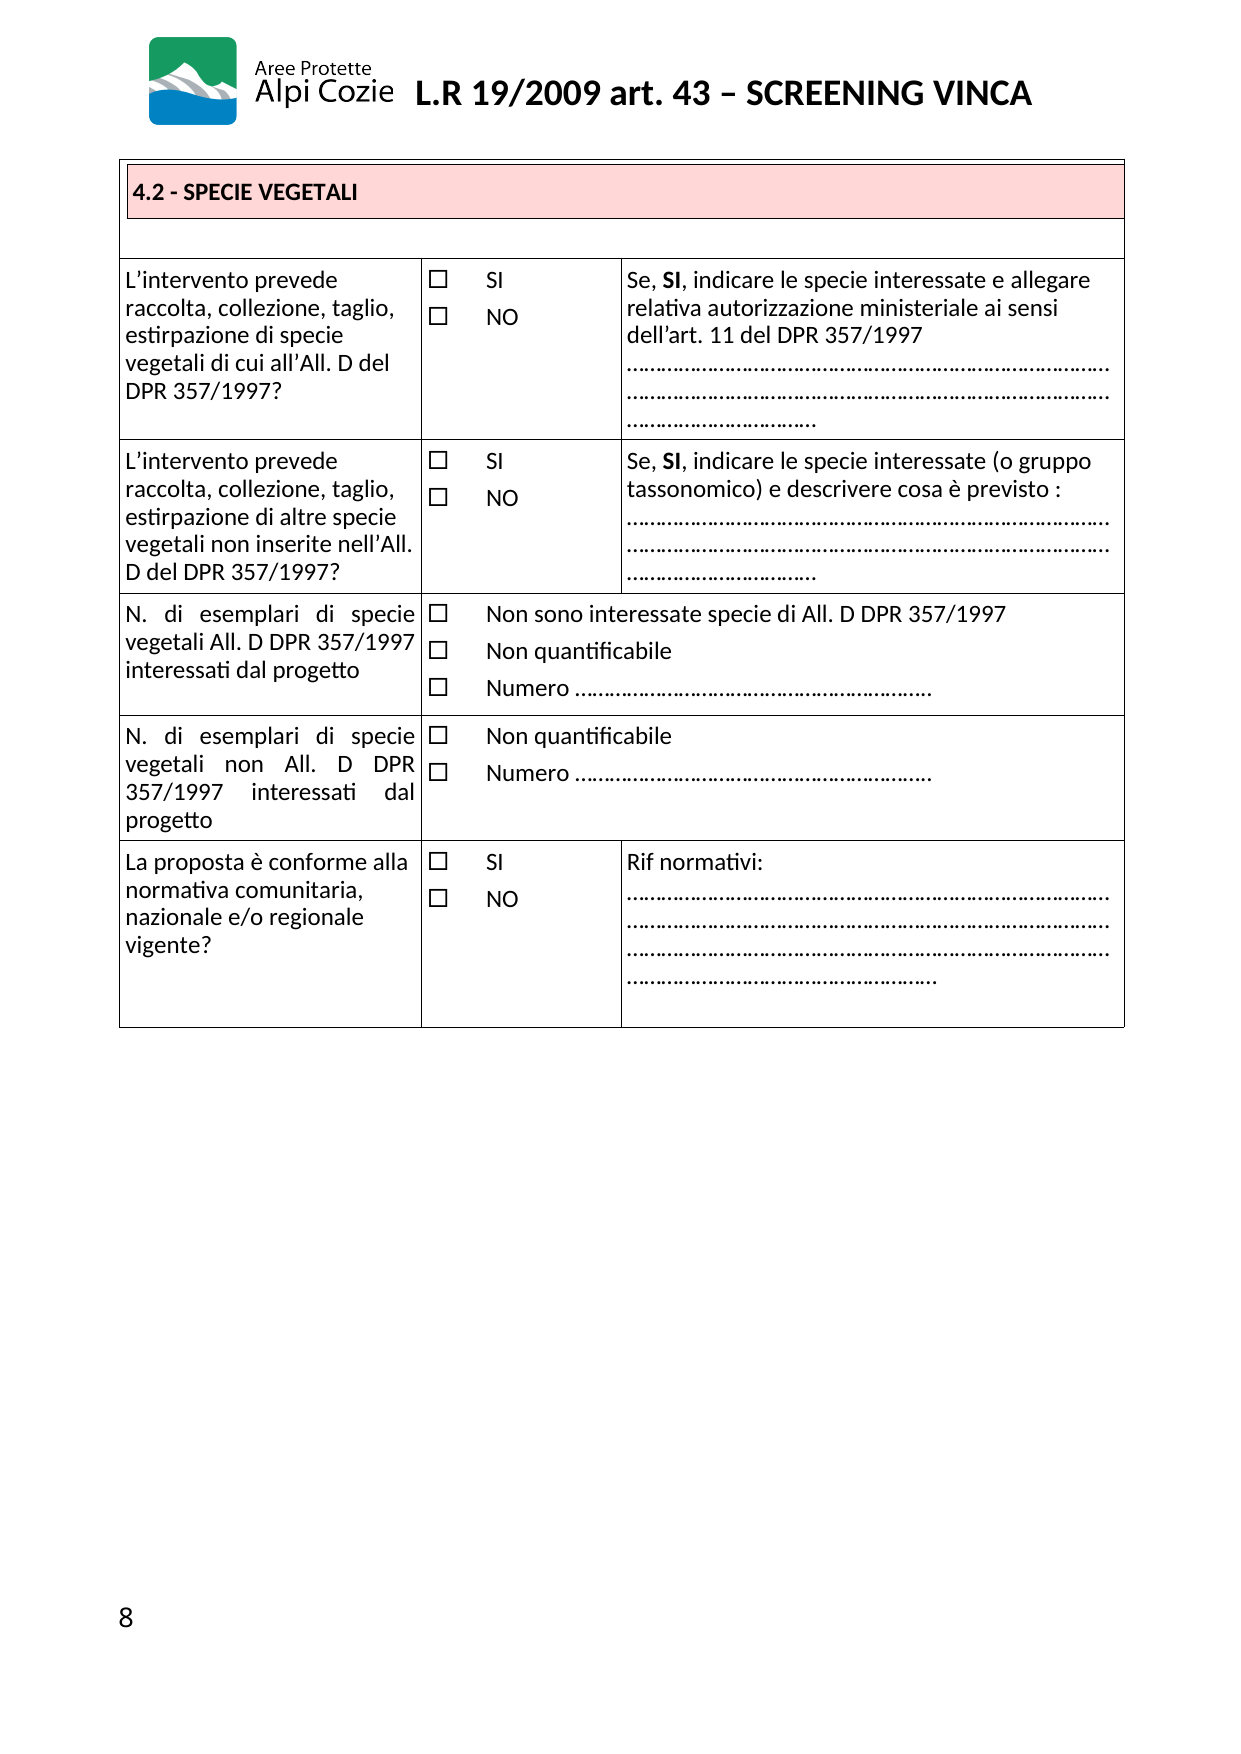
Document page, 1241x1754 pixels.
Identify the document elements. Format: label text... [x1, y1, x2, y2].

table_cell SI NO [422, 259, 621, 439]
table_cell N. di esemplari di specie vegetali non All. D DPR 357/1997 interessati dal progetto [120, 716, 421, 840]
table_cell Non quantificabile Numero …………………………………………………….. [422, 716, 1124, 840]
table_cell L’intervento prevede raccolta, collezione, taglio, estirpazione di specie vegetali di cui all’All. D del DPR 357/1997? [120, 259, 421, 439]
table_cell SI NO [422, 841, 621, 1027]
table_cell L’intervento prevede raccolta, collezione, taglio, estirpazione di altre specie vegetali non inserite nell’All. D del DPR 357/1997? [120, 440, 421, 593]
table_cell Rif normativi: ……………………………………………………………………………………………………………………………………………………………………………………………………………………………………………………………………………… [622, 841, 1124, 1027]
table_cell Se, SI, indicare le specie interessate e allegare relativa autorizzazione ministeriale ai sensi dell’art. 11 del DPR 357/1997 ………………………………………………………………………………………………………………………………………………………………………………… [622, 259, 1124, 439]
table_cell N. di esemplari di specie vegetali All. D DPR 357/1997 interessati dal progetto [120, 594, 421, 714]
table_cell Non sono interessate specie di All. D DPR 357/1997 Non quantificabile Numero …………………………………………………….. [422, 594, 1124, 714]
table_header 4.2 - SPECIE VEGETALI [128, 165, 1124, 218]
picture [149, 37, 393, 125]
table_cell [120, 160, 1124, 258]
table_cell La proposta è conforme alla normativa comunitaria, nazionale e/o regionale vigente? [120, 841, 421, 1027]
table_cell SI NO [422, 440, 621, 593]
table_cell Se, SI, indicare le specie interessate (o gruppo tassonomico) e descrivere cosa è previsto : ………………………………………………………………………………………………………………………………………………………………………………… [622, 440, 1124, 593]
